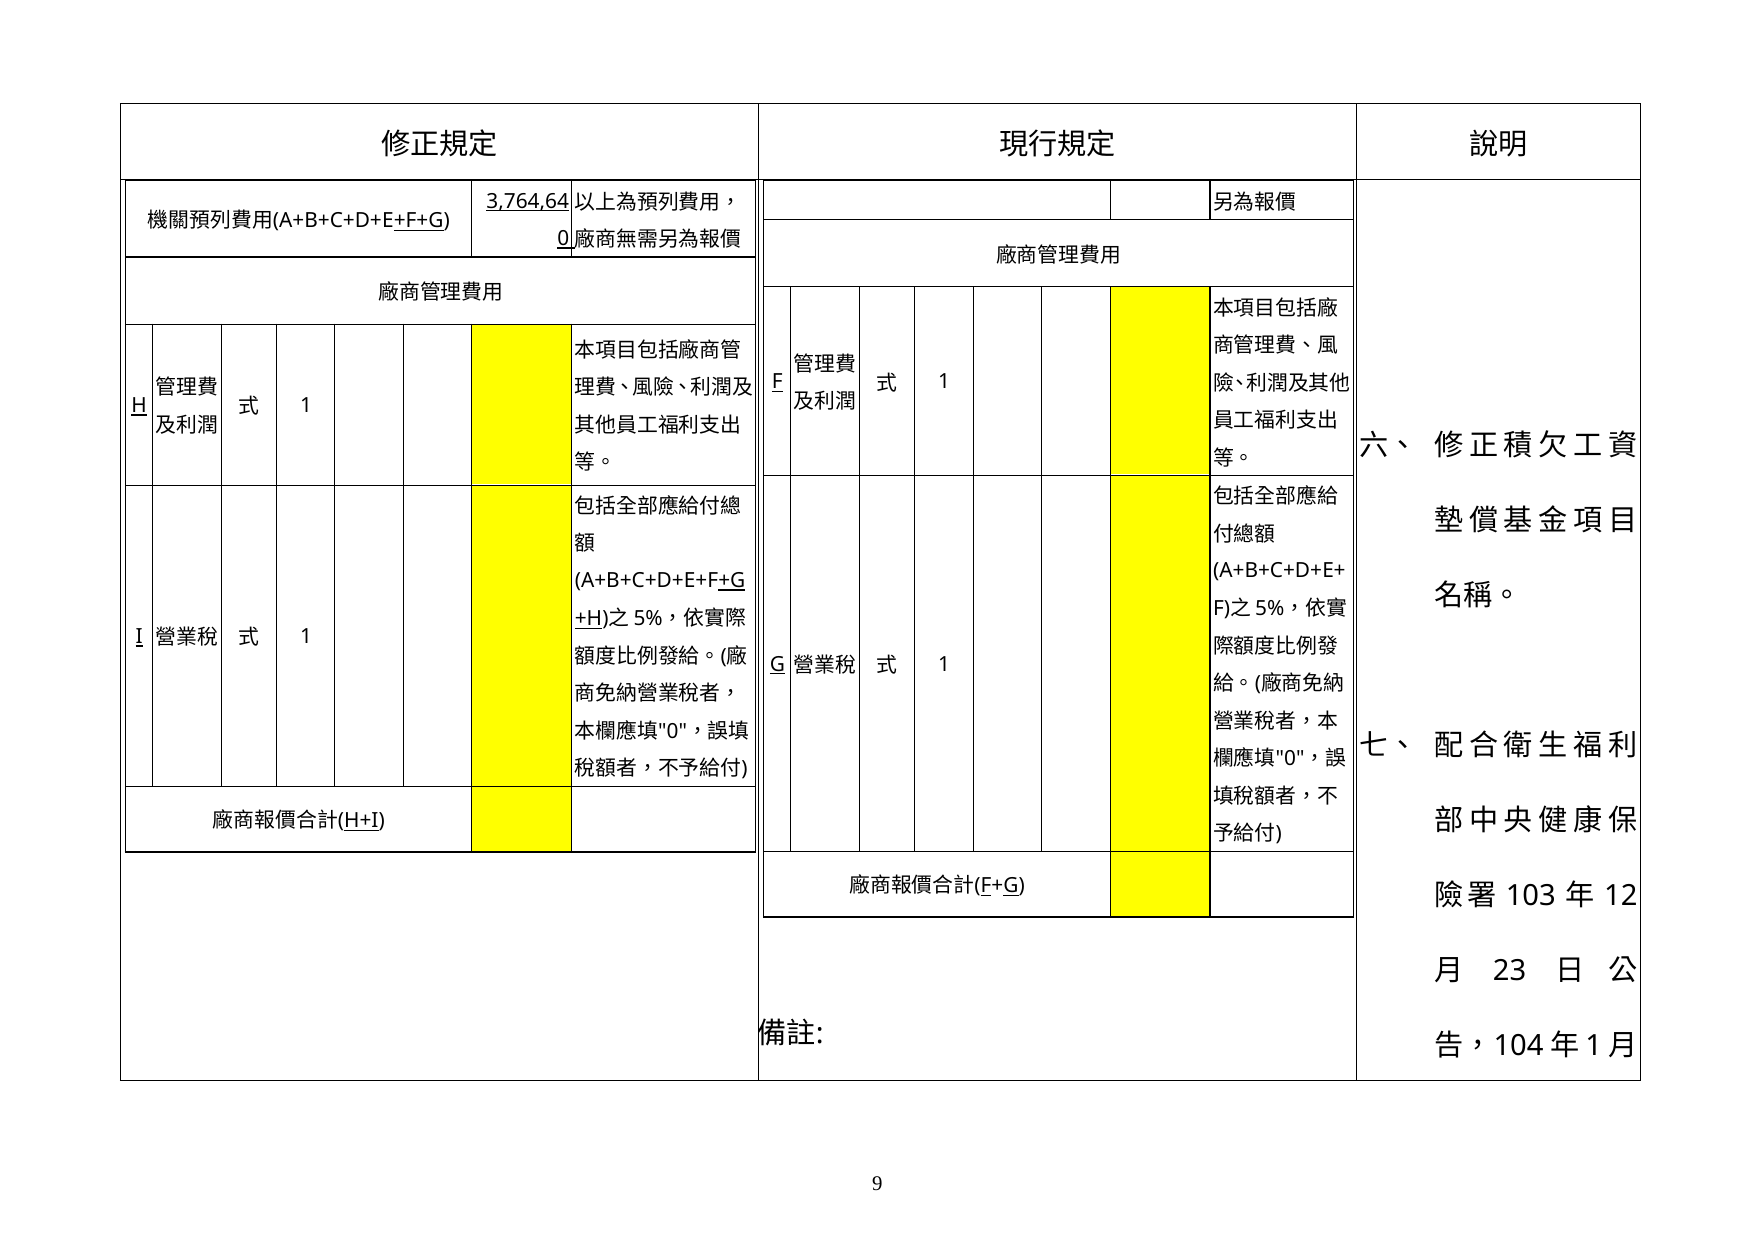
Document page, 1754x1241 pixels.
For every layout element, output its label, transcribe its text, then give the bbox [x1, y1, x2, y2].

table_header 修正規定 [121, 104, 758, 179]
table_cell [472, 486, 571, 786]
table_cell [572, 787, 755, 851]
table_cell [404, 486, 471, 786]
table_cell 機關預列費用(A+B+C+D+E+F+G) [126, 181, 471, 256]
table_cell [974, 476, 1041, 851]
table_cell [404, 325, 471, 484]
table_cell [974, 287, 1041, 474]
table_cell 營業稅 [791, 476, 859, 851]
table_cell 廠商管理費用 [126, 258, 755, 323]
table_cell [1211, 852, 1353, 916]
table_cell [1111, 852, 1209, 916]
table_cell [1111, 181, 1209, 219]
table_cell 式 [860, 476, 914, 851]
table_cell 1 [277, 325, 334, 484]
table_cell 廠商管理費用 [764, 220, 1353, 286]
table_cell 備註: [759, 180, 1356, 1080]
table_cell 包括全部應給付總額(A+B+C+D+E+F)之5%，依實際額度比例發給。(廠商免納營業稅者，本欄應填"0"，誤填稅額者，不予給付) [1211, 476, 1353, 851]
table_cell 本項目包括廠商管理費、風險、利潤及其他員工福利支出等。 [1211, 287, 1353, 474]
table_cell 配合第六十點之(3)勞動派遣選項，修正範例名稱。 說明2修正與案例有關之時間資訊。 配合第六十點之(3)勞動派遣選項，酌修文字。 配合勞動部103年9月15日核定，自104年1月1日起，勞工保險普通事故保險費率按9%計算，修正勞工保險費、普通事故保險費之單價及說明。 就業保險費係依據就業保險法，與勞工保險費係依據勞工保險條例有別，爰單獨移列至C項，以下項次遞移。 修正積欠工資墊償基金項目名稱。 配合衛生福利部中央健康保險署103年12月23日公告，104年1月1日起調降全民健保平均眷口數為0.62人，修正健保費之單價及說明。 為強化保障派遣勞工權益，增列年終獎金及其補充保費。以下項目編號遞移。 配合增列就業保險費、年終獎金及其補充保費，修正機關預列費用欄位。 備註2及3酌修文字。 [1357, 180, 1640, 1080]
table_cell [472, 787, 571, 851]
table_cell 包括全部應給付總額(A+B+C+D+E+F+G+H)之5%，依實際額度比例發給。(廠商免納營業稅者，本欄應填"0"，誤填稅額者，不予給付) [572, 486, 755, 786]
table_cell 1 [277, 486, 334, 786]
table_cell [1042, 476, 1110, 851]
table_cell 式 [222, 486, 276, 786]
table_cell [1042, 287, 1110, 474]
table_cell [335, 325, 403, 484]
table_cell [121, 180, 758, 1080]
table_header 現行規定 [759, 104, 1356, 179]
table_cell 管理費及利潤 [153, 325, 221, 484]
table_cell I [126, 486, 152, 786]
table_cell [764, 181, 1110, 219]
table_cell F [764, 287, 790, 474]
table_cell 3,764,640 [472, 181, 571, 256]
table_cell 1 [915, 476, 973, 851]
table_cell G [764, 476, 790, 851]
table_cell H [126, 325, 152, 484]
table_cell [1111, 287, 1209, 474]
table_header 說明 [1357, 104, 1640, 179]
table_cell 另為報價 [1211, 181, 1353, 219]
table_cell 以上為預列費用，廠商無需另為報價 [572, 181, 755, 256]
table_cell 營業稅 [153, 486, 221, 786]
table_cell 廠商報價合計(F+G) [764, 852, 1110, 916]
table_cell [335, 486, 403, 786]
table_cell 式 [222, 325, 276, 484]
table_cell 管理費及利潤 [791, 287, 859, 474]
table_cell 1 [915, 287, 973, 474]
table_cell 式 [860, 287, 914, 474]
table_cell [1111, 476, 1209, 851]
table_cell 廠商報價合計(H+I) [126, 787, 471, 851]
table_cell [472, 325, 571, 484]
table_cell 本項目包括廠商管理費、風險、利潤及其他員工福利支出等。 [572, 325, 755, 484]
